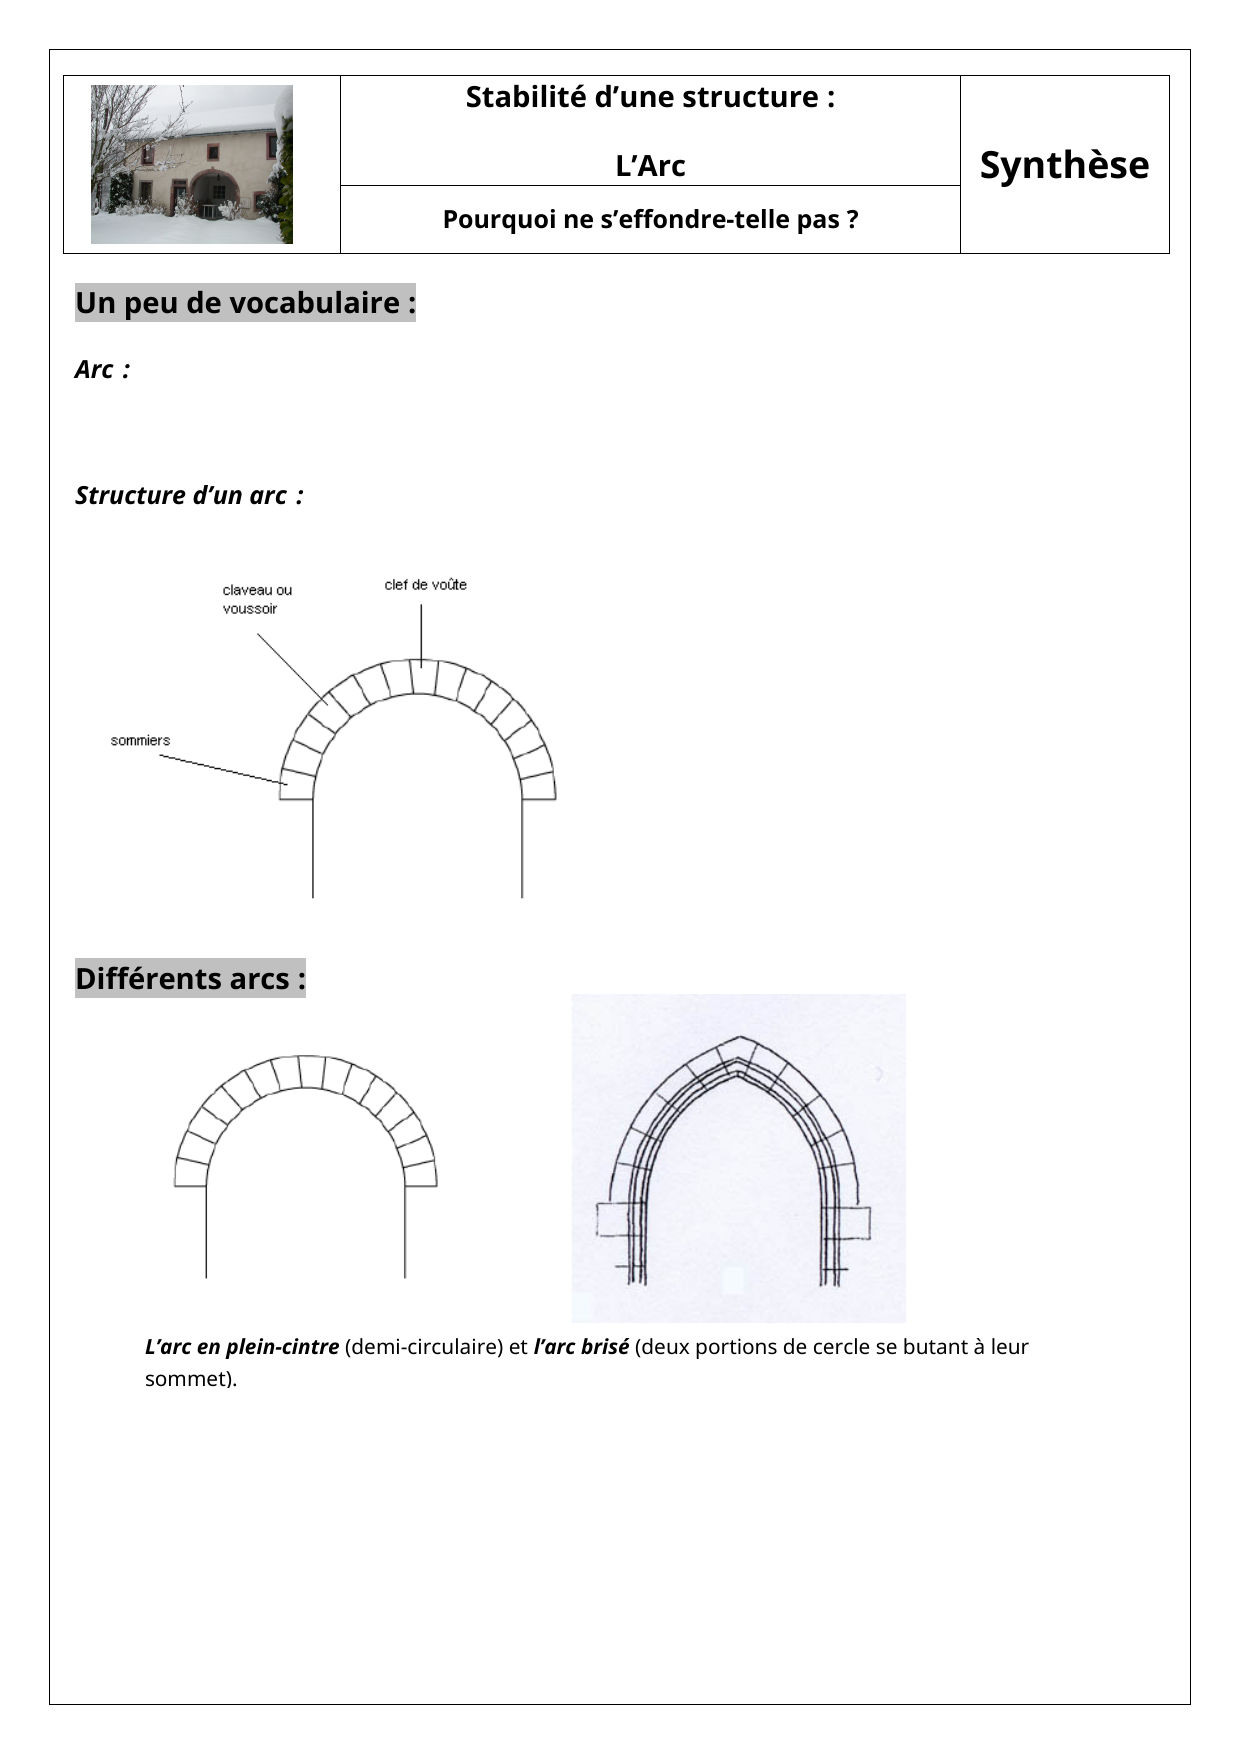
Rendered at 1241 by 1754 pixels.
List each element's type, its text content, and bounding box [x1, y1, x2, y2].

picture [150, 1033, 460, 1281]
picture [91, 85, 293, 244]
picture [571, 994, 907, 1323]
table_cell Pourquoi ne s’effondre-telle pas ? [341, 186, 960, 252]
text L’arc en plein-cintre (demi-circulaire) et l’arc brisé (deux portions de cercle se butant à leur sommet). [145, 1332, 1126, 1387]
table_header Synthèse [961, 76, 1169, 252]
table_header [64, 76, 340, 252]
text Structure d’un arc : [75, 478, 1165, 512]
picture [97, 550, 584, 921]
text Arc : [75, 351, 1165, 386]
text Un peu de vocabulaire : [75, 283, 1165, 322]
text Différents arcs : [75, 958, 1165, 1323]
table_header Stabilité d’une structure : L’Arc [341, 76, 960, 184]
